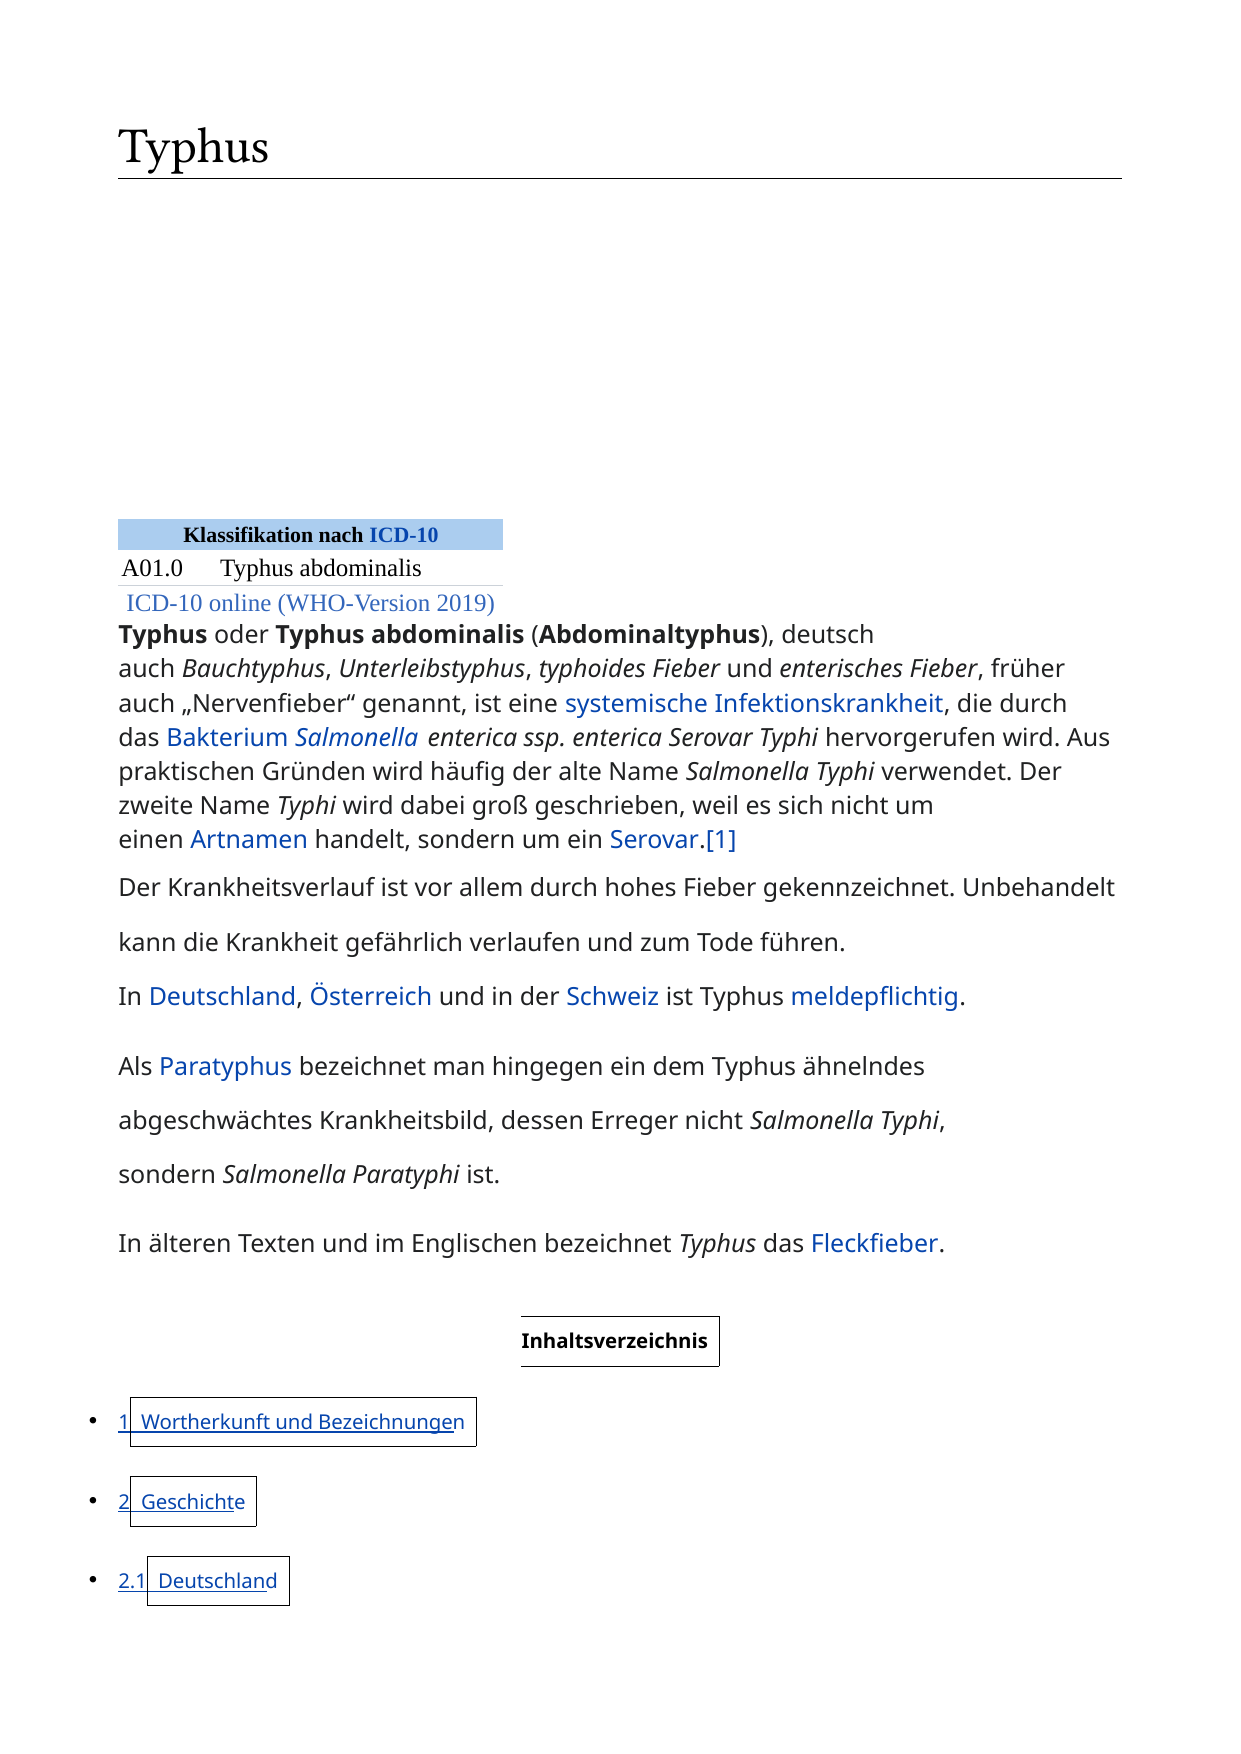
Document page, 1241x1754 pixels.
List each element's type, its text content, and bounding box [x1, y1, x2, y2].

text Als Paratyphus bezeichnet man hingegen ein dem Typhus ähnelndes abgeschwächtes Krankheitsbild, dessen Erreger nicht Salmonella Typhi, sondern Salmonella Paratyphi ist. [118, 1048, 1122, 1191]
text In älteren Texten und im Englischen bezeichnet Typhus das Fleckfieber. [118, 1226, 1122, 1260]
list 2 [118, 1476, 130, 1511]
list [477, 1397, 1122, 1446]
list 2.1 [118, 1556, 147, 1591]
table_header Klassifikation nach ICD-10 [118, 519, 503, 550]
subtitle Inhaltsverzeichnis [118, 1316, 719, 1366]
text Typhus oder Typhus abdominalis (Abdominaltyphus), deutsch auch Bauchtyphus, Unterleibstyphus, typhoides Fieber und enterisches Fieber, früher auch „Nervenfieber“ genannt, ist eine systemische Infektionskrankheit, die durch das Bakterium Salmonella enterica ssp. enterica Serovar Typhi hervorgerufen wird. Aus praktischen Gründen wird häufig der alte Name Salmonella Typhi verwendet. Der zweite Name Typhi wird dabei groß geschrieben, weil es sich nicht um einen Artnamen handelt, sondern um ein Serovar.[1] [118, 617, 1122, 856]
subtitle [720, 1316, 1122, 1366]
list [118, 1592, 147, 1606]
table_cell Typhus abdominalis [217, 550, 503, 585]
list [257, 1476, 1122, 1526]
list Wortherkunft und Bezeichnungen [131, 1398, 476, 1446]
table_cell A01.0 [118, 550, 217, 585]
subtitle Typhus [118, 118, 1122, 178]
table_cell ICD-10 online (WHO-Version 2019) [118, 586, 503, 617]
list Deutschland [148, 1557, 289, 1605]
list Geschichte [131, 1477, 256, 1526]
text Der Krankheitsverlauf ist vor allem durch hohes Fieber gekennzeichnet. Unbehandelt kann die Krankheit gefährlich verlaufen und zum Tode führen. In Deutschland, Österreich und in der Schweiz ist Typhus meldepflichtig. [118, 870, 1122, 1013]
list 1 [118, 1397, 130, 1431]
list [290, 1556, 1122, 1606]
